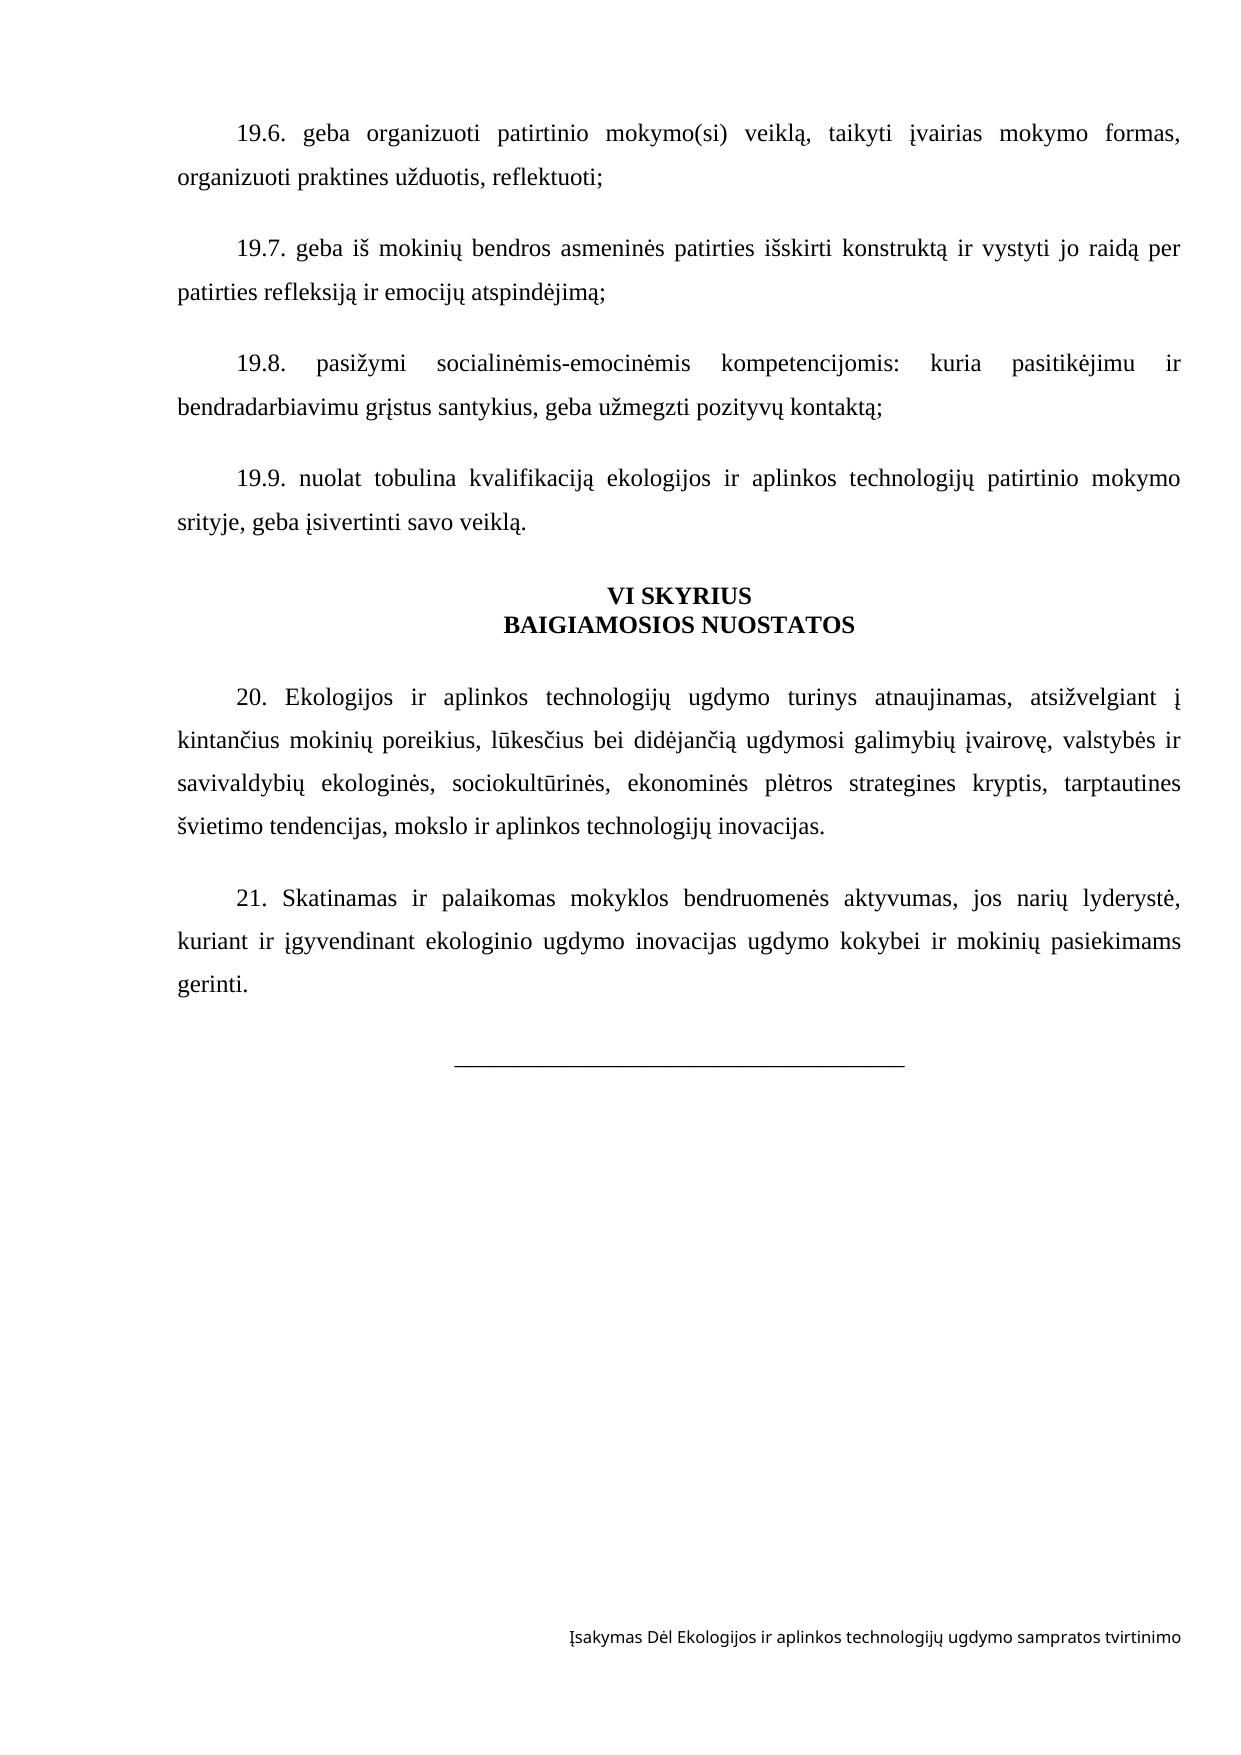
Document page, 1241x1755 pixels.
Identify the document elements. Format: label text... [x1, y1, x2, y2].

text 20. Ekologijos ir aplinkos technologijų ugdymo turinys atnaujinamas, atsižvelgiant į kintančius mokinių poreikius, lūkesčius bei didėjančią ugdymosi galimybių įvairovę, valstybės ir savivaldybių ekologinės, sociokultūrinės, ekonominės plėtros strategines kryptis, tarptautines švietimo tendencijas, mokslo ir aplinkos technologijų inovacijas. [177, 682, 1182, 840]
text 19.8. pasižymi socialinėmis-emocinėmis kompetencijomis: kuria pasitikėjimu ir bendradarbiavimu grįstus santykius, geba užmegzti pozityvų kontaktą; [177, 348, 1182, 420]
text 19.9. nuolat tobulina kvalifikaciją ekologijos ir aplinkos technologijų patirtinio mokymo srityje, geba įsivertinti savo veiklą. [177, 463, 1182, 535]
text 21. Skatinamas ir palaikomas mokyklos bendruomenės aktyvumas, jos narių lyderystė, kuriant ir įgyvendinant ekologinio ugdymo inovacijas ugdymo kokybei ir mokinių pasiekimams gerinti. [177, 883, 1182, 998]
text ____________________________________ [177, 1041, 1182, 1070]
text BAIGIAMOSIOS NUOSTATOS [177, 610, 1182, 638]
text 19.7. geba iš mokinių bendros asmeninės patirties išskirti konstruktą ir vystyti jo raidą per patirties refleksiją ir emocijų atspindėjimą; [177, 233, 1182, 305]
text VI SKYRIUS [177, 581, 1182, 610]
text 19.6. geba organizuoti patirtinio mokymo(si) veiklą, taikyti įvairias mokymo formas, organizuoti praktines užduotis, reflektuoti; [177, 118, 1182, 190]
